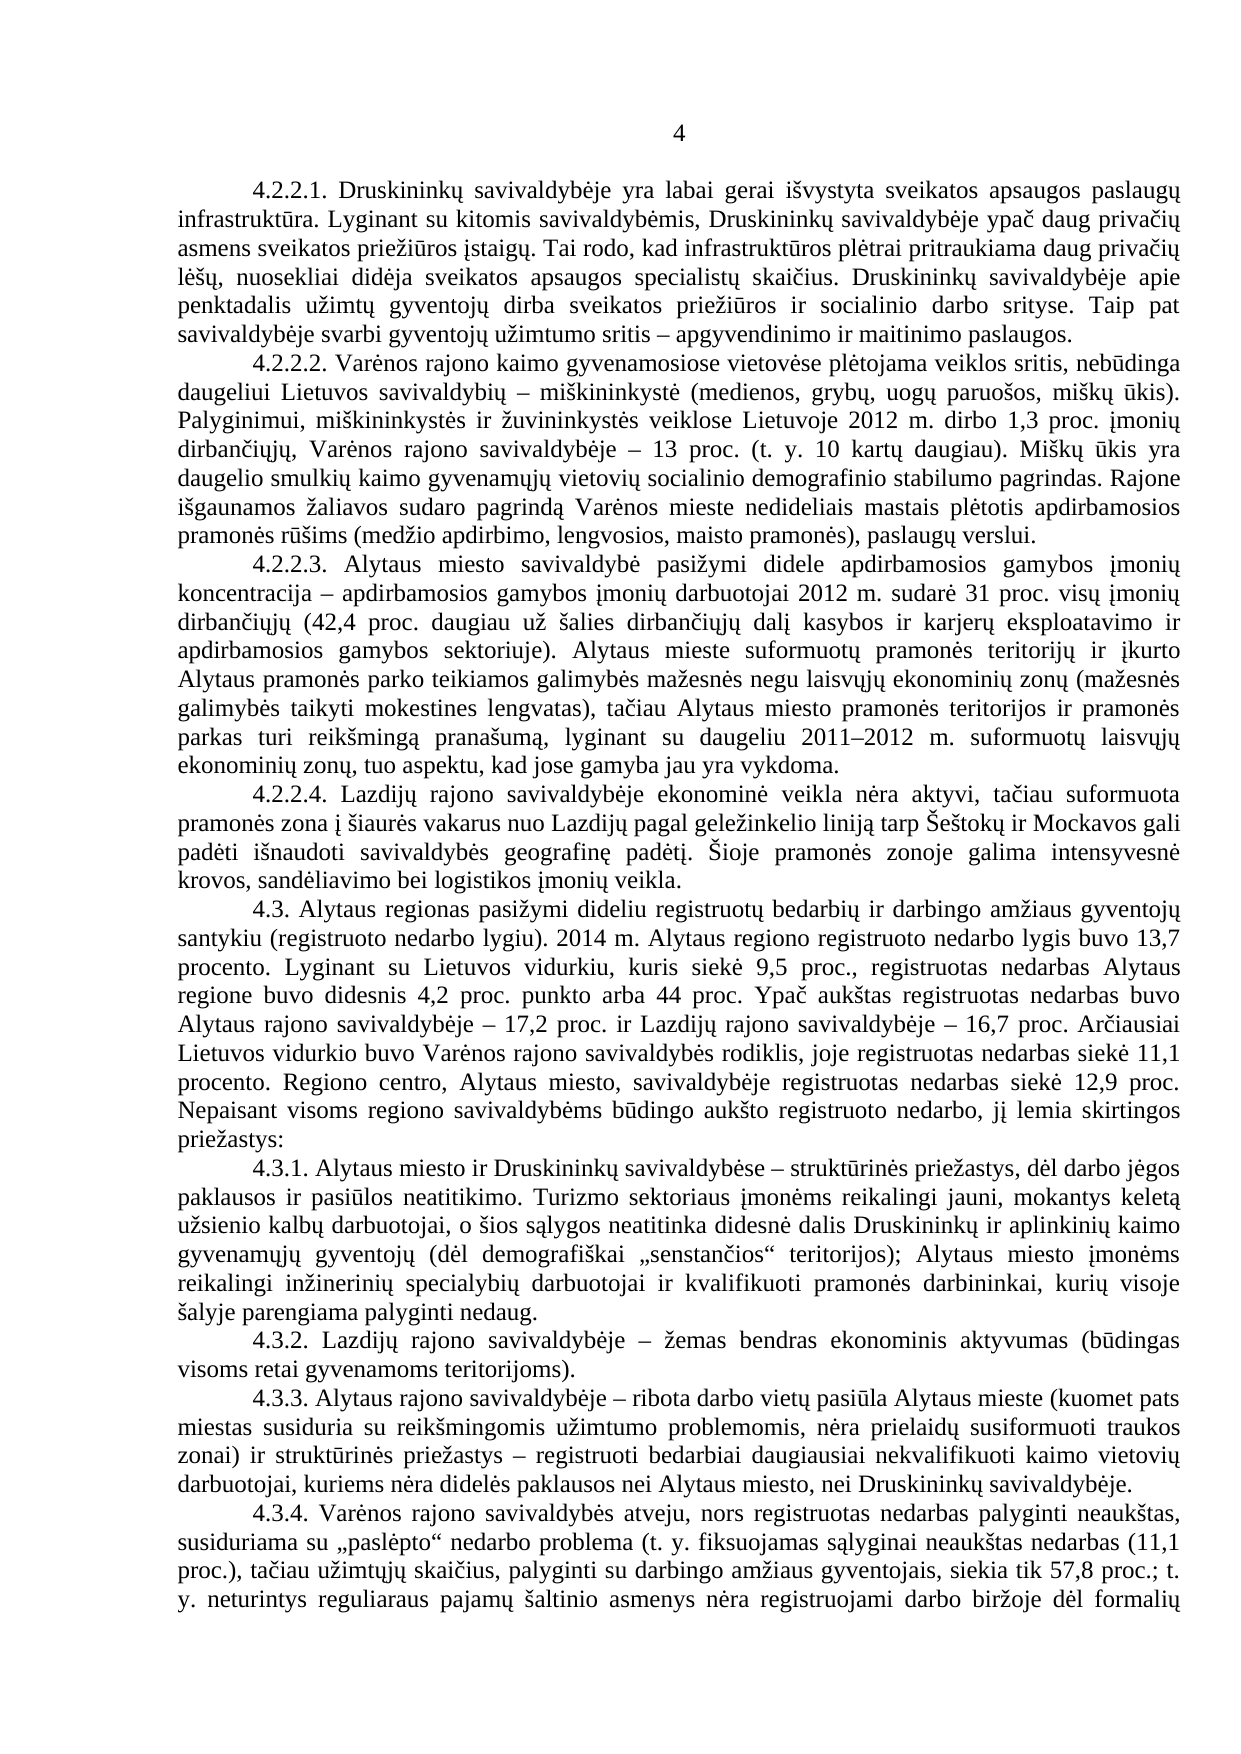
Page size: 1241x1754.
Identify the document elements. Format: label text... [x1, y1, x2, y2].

text 4.2.2.1. Druskininkų savivaldybėje yra labai gerai išvystyta sveikatos apsaugos paslaugų infrastruktūra. Lyginant su kitomis savivaldybėmis, Druskininkų savivaldybėje ypač daug privačių asmens sveikatos priežiūros įstaigų. Tai rodo, kad infrastruktūros plėtrai pritraukiama daug privačių lėšų, nuosekliai didėja sveikatos apsaugos specialistų skaičius. Druskininkų savivaldybėje apie penktadalis užimtų gyventojų dirba sveikatos priežiūros ir socialinio darbo srityse. Taip pat savivaldybėje svarbi gyventojų užimtumo sritis – apgyvendinimo ir maitinimo paslaugos. [177, 176, 1181, 348]
text 4.2.2.2. Varėnos rajono kaimo gyvenamosiose vietovėse plėtojama veiklos sritis, nebūdinga daugeliui Lietuvos savivaldybių – miškininkystė (medienos, grybų, uogų paruošos, miškų ūkis). Palyginimui, miškininkystės ir žuvininkystės veiklose Lietuvoje 2012 m. dirbo 1,3 proc. įmonių dirbančiųjų, Varėnos rajono savivaldybėje – 13 proc. (t. y. 10 kartų daugiau). Miškų ūkis yra daugelio smulkių kaimo gyvenamųjų vietovių socialinio demografinio stabilumo pagrindas. Rajone išgaunamos žaliavos sudaro pagrindą Varėnos mieste nedideliais mastais plėtotis apdirbamosios pramonės rūšims (medžio apdirbimo, lengvosios, maisto pramonės), paslaugų verslui. [177, 348, 1181, 549]
text 4.2.2.3. Alytaus miesto savivaldybė pasižymi didele apdirbamosios gamybos įmonių koncentracija – apdirbamosios gamybos įmonių darbuotojai 2012 m. sudarė 31 proc. visų įmonių dirbančiųjų (42,4 proc. daugiau už šalies dirbančiųjų dalį kasybos ir karjerų eksploatavimo ir apdirbamosios gamybos sektoriuje). Alytaus mieste suformuotų pramonės teritorijų ir įkurto Alytaus pramonės parko teikiamos galimybės mažesnės negu laisvųjų ekonominių zonų (mažesnės galimybės taikyti mokestines lengvatas), tačiau Alytaus miesto pramonės teritorijos ir pramonės parkas turi reikšmingą pranašumą, lyginant su daugeliu 2011–2012 m. suformuotų laisvųjų ekonominių zonų, tuo aspektu, kad jose gamyba jau yra vykdoma. [177, 549, 1181, 779]
text 4.2.2.4. Lazdijų rajono savivaldybėje ekonominė veikla nėra aktyvi, tačiau suformuota pramonės zona į šiaurės vakarus nuo Lazdijų pagal geležinkelio liniją tarp Šeštokų ir Mockavos gali padėti išnaudoti savivaldybės geografinę padėtį. Šioje pramonės zonoje galima intensyvesnė krovos, sandėliavimo bei logistikos įmonių veikla. [177, 779, 1181, 894]
text 4.3.2. Lazdijų rajono savivaldybėje – žemas bendras ekonominis aktyvumas (būdingas visoms retai gyvenamoms teritorijoms). [177, 1326, 1181, 1383]
text 4.3.1. Alytaus miesto ir Druskininkų savivaldybėse – struktūrinės priežastys, dėl darbo jėgos paklausos ir pasiūlos neatitikimo. Turizmo sektoriaus įmonėms reikalingi jauni, mokantys keletą užsienio kalbų darbuotojai, o šios sąlygos neatitinka didesnė dalis Druskininkų ir aplinkinių kaimo gyvenamųjų gyventojų (dėl demografiškai „senstančios“ teritorijos); Alytaus miesto įmonėms reikalingi inžinerinių specialybių darbuotojai ir kvalifikuoti pramonės darbininkai, kurių visoje šalyje parengiama palyginti nedaug. [177, 1153, 1181, 1326]
text 4.3. Alytaus regionas pasižymi dideliu registruotų bedarbių ir darbingo amžiaus gyventojų santykiu (registruoto nedarbo lygiu). 2014 m. Alytaus regiono registruoto nedarbo lygis buvo 13,7 procento. Lyginant su Lietuvos vidurkiu, kuris siekė 9,5 proc., registruotas nedarbas Alytaus regione buvo didesnis 4,2 proc. punkto arba 44 proc. Ypač aukštas registruotas nedarbas buvo Alytaus rajono savivaldybėje – 17,2 proc. ir Lazdijų rajono savivaldybėje – 16,7 proc. Arčiausiai Lietuvos vidurkio buvo Varėnos rajono savivaldybės rodiklis, joje registruotas nedarbas siekė 11,1 procento. Regiono centro, Alytaus miesto, savivaldybėje registruotas nedarbas siekė 12,9 proc. Nepaisant visoms regiono savivaldybėms būdingo aukšto registruoto nedarbo, jį lemia skirtingos priežastys: [177, 894, 1181, 1153]
text 4.3.3. Alytaus rajono savivaldybėje – ribota darbo vietų pasiūla Alytaus mieste (kuomet pats miestas susiduria su reikšmingomis užimtumo problemomis, nėra prielaidų susiformuoti traukos zonai) ir struktūrinės priežastys – registruoti bedarbiai daugiausiai nekvalifikuoti kaimo vietovių darbuotojai, kuriems nėra didelės paklausos nei Alytaus miesto, nei Druskininkų savivaldybėje. [177, 1383, 1181, 1498]
text 4.3.4. Varėnos rajono savivaldybės atveju, nors registruotas nedarbas palyginti neaukštas, susiduriama su „paslėpto“ nedarbo problema (t. y. fiksuojamas sąlyginai neaukštas nedarbas (11,1 proc.), tačiau užimtųjų skaičius, palyginti su darbingo amžiaus gyventojais, siekia tik 57,8 proc.; t. y. neturintys reguliaraus pajamų šaltinio asmenys nėra registruojami darbo biržoje dėl formalių [177, 1498, 1181, 1613]
